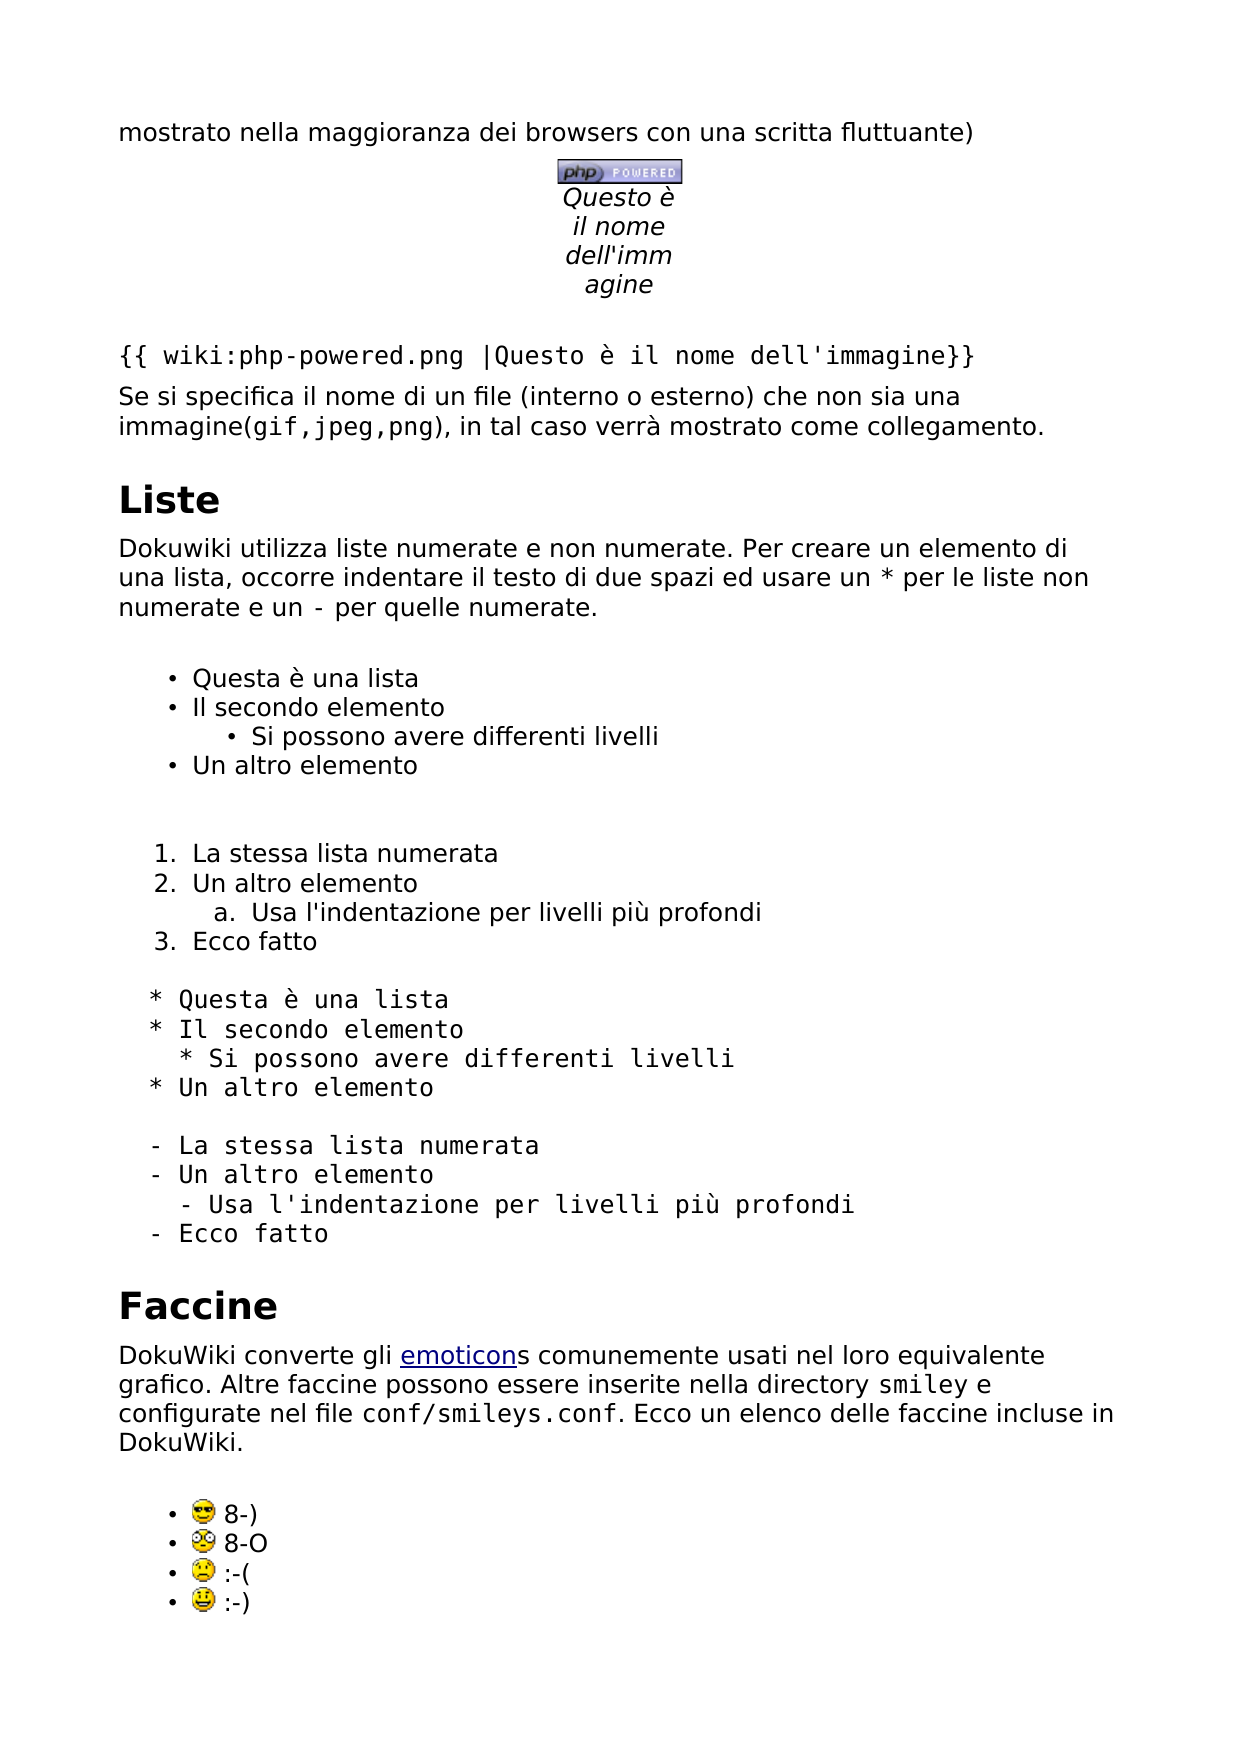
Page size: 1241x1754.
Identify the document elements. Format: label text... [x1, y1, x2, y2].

list Questa è una lista [177, 664, 1122, 693]
picture [192, 1587, 216, 1612]
list Usa l'indentazione per livelli più profondi [236, 898, 1122, 927]
picture [192, 1529, 216, 1553]
text * Questa è una lista * Il secondo elemento * Si possono avere differenti livelli * Un altro elemento - La stessa lista numerata - Un altro elemento - Usa l'indentazione per livelli più profondi - Ecco fatto [118, 986, 1122, 1248]
list Ecco fatto [177, 927, 1122, 956]
list Il secondo elemento [177, 693, 1122, 722]
list La stessa lista numerata [177, 839, 1122, 869]
text Se si specifica il nome di un file (interno o esterno) che non sia una immagine(gif,jpeg,png), in tal caso verrà mostrato come collegamento. [118, 382, 1122, 441]
text mostrato nella maggioranza dei browsers con una scritta fluttuante) [118, 118, 1122, 147]
list :-( [177, 1558, 1122, 1588]
picture [557, 159, 683, 184]
picture [192, 1558, 216, 1582]
text {{ wiki:php-powered.png |Questo è il nome dell'immagine}} [118, 342, 1122, 371]
text Questo è il nome dell'immagine [558, 184, 683, 300]
list 8-) [177, 1500, 1122, 1529]
list Si possono avere differenti livelli [236, 722, 1122, 751]
subtitle Faccine [118, 1285, 1122, 1329]
list Un altro elemento [177, 751, 1122, 781]
picture [192, 1499, 216, 1524]
list :-) [177, 1588, 1122, 1617]
list Un altro elemento [177, 869, 1122, 898]
list 8-O [177, 1529, 1122, 1558]
subtitle Liste [118, 478, 1122, 522]
text Dokuwiki utilizza liste numerate e non numerate. Per creare un elemento di una lista, occorre indentare il testo di due spazi ed usare un * per le liste non numerate e un - per quelle numerate. [118, 534, 1122, 622]
text DokuWiki converte gli emoticons comunemente usati nel loro equivalente grafico. Altre faccine possono essere inserite nella directory smiley e configurate nel file conf/smileys.conf. Ecco un elenco delle faccine incluse in DokuWiki. [118, 1341, 1122, 1458]
